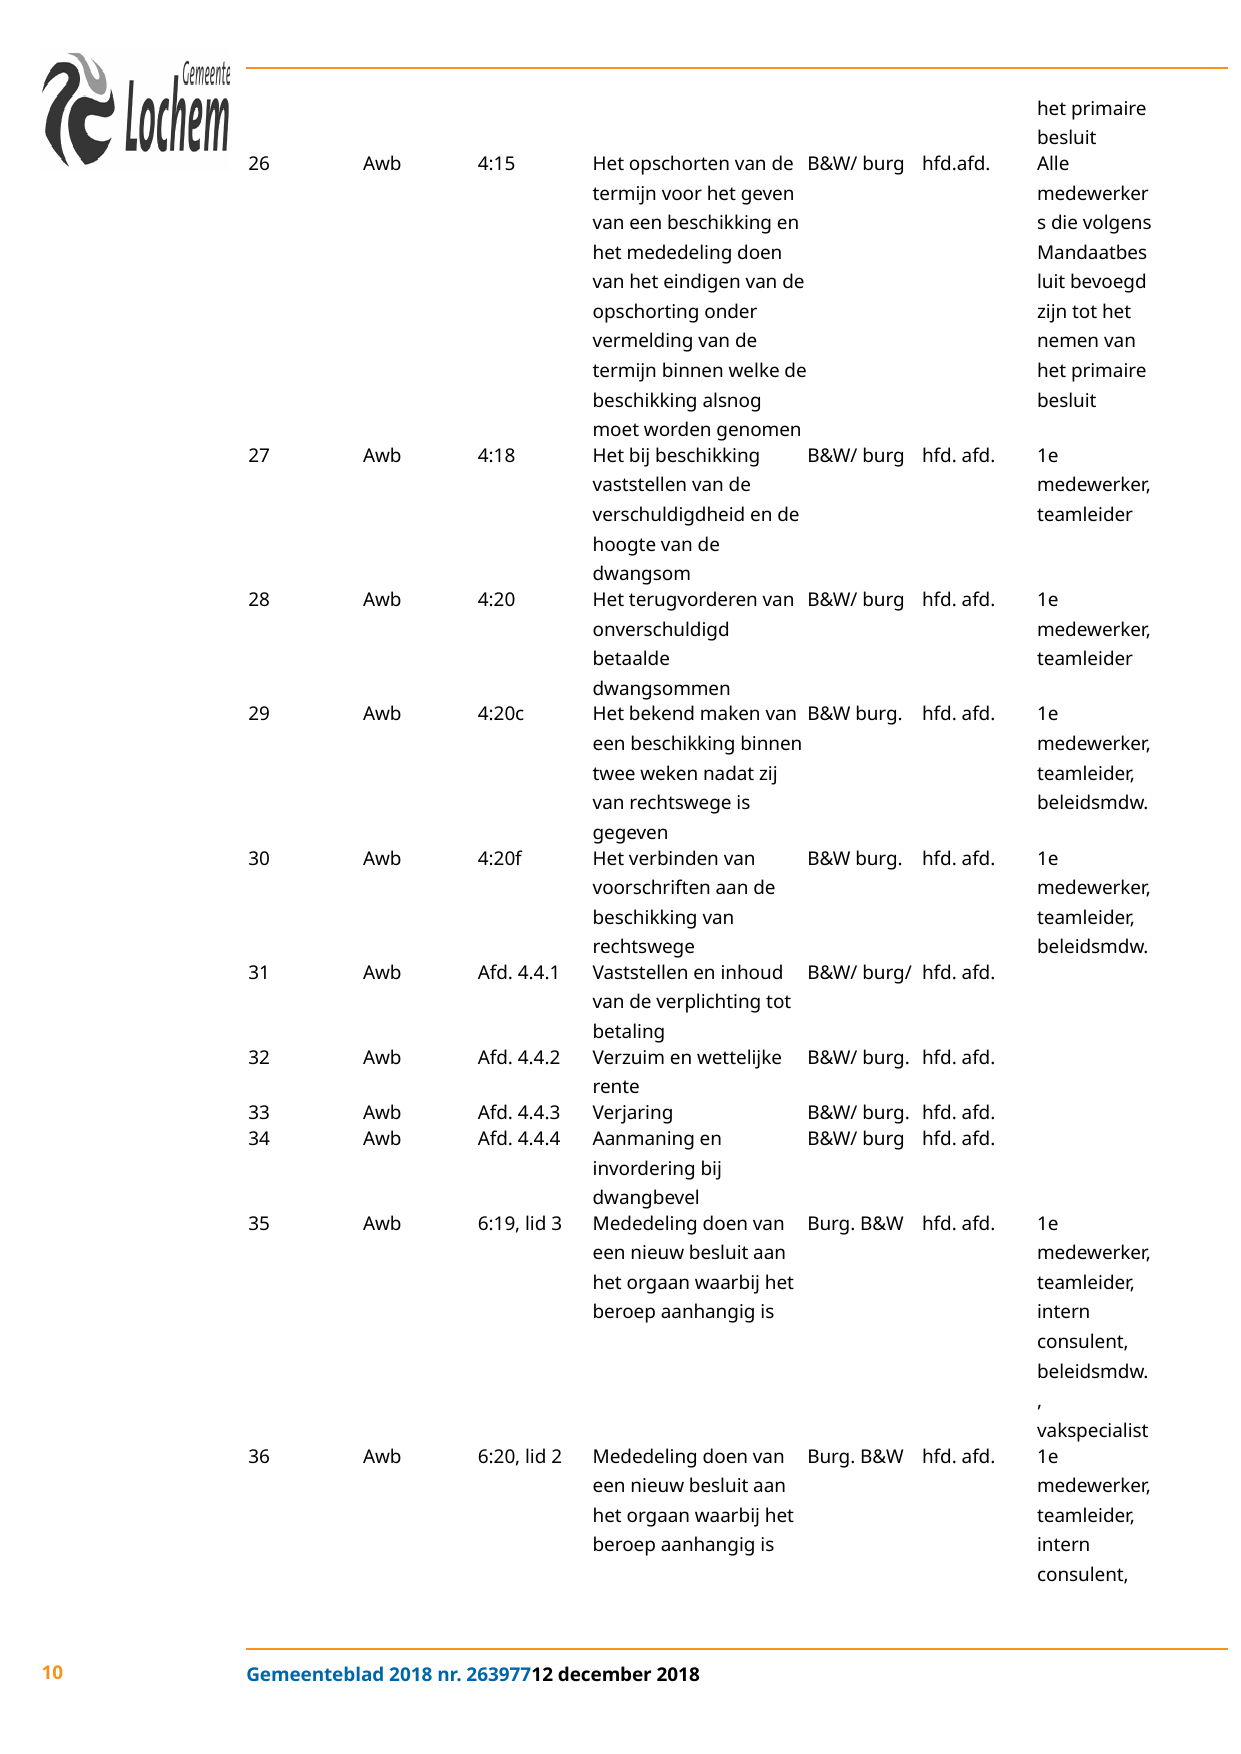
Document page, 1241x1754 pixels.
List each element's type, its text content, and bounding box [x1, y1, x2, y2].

table_cell het primaire besluit [1037, 95, 1152, 150]
table_cell Awb [363, 701, 478, 845]
table_cell Burg. B&W [807, 1210, 922, 1443]
table_cell Awb [363, 1443, 478, 1587]
table_cell 1e medewerker, teamleider, intern consulent, [1037, 1443, 1152, 1587]
table_cell Awb [363, 442, 478, 586]
table_cell [807, 95, 922, 150]
table_cell 6:19, lid 3 [478, 1210, 592, 1443]
table_cell [593, 95, 807, 150]
table_cell hfd. afd. [922, 1125, 1037, 1210]
table_cell 4:20c [478, 701, 592, 845]
table_cell [478, 95, 592, 150]
table_cell Het bij beschikking vaststellen van de verschuldigdheid en de hoogte van de dwangsom [593, 442, 807, 586]
table_cell hfd.afd. [922, 150, 1037, 442]
table_cell [363, 95, 478, 150]
table_cell Afd. 4.4.4 [478, 1125, 592, 1210]
table_cell Afd. 4.4.2 [478, 1044, 592, 1099]
table_cell Awb [363, 1210, 478, 1443]
table_cell 4:20f [478, 845, 592, 959]
table_cell B&W/ burg [807, 1125, 922, 1210]
table_cell 30 [248, 845, 363, 959]
table_cell Awb [363, 150, 478, 442]
table_cell 1e medewerker, teamleider [1037, 442, 1152, 586]
table_cell B&W burg. [807, 701, 922, 845]
table_cell Awb [363, 959, 478, 1044]
table_cell 32 [248, 1044, 363, 1099]
table_cell 35 [248, 1210, 363, 1443]
table_cell Alle medewerkers die volgens Mandaatbesluit bevoegd zijn tot het nemen van het primaire besluit [1037, 150, 1152, 442]
table_cell B&W/ burg [807, 150, 922, 442]
table_cell Afd. 4.4.1 [478, 959, 592, 1044]
table_cell Het verbinden van voorschriften aan de beschikking van rechtswege [593, 845, 807, 959]
table_cell [248, 95, 363, 150]
table_cell Mededeling doen van een nieuw besluit aan het orgaan waarbij het beroep aanhangig is [593, 1443, 807, 1587]
table_cell 33 [248, 1099, 363, 1125]
table_cell 1e medewerker, teamleider, intern consulent, beleidsmdw., vakspecialist [1037, 1210, 1152, 1443]
table_cell B&W/ burg. [807, 1044, 922, 1099]
table_cell B&W burg. [807, 845, 922, 959]
table_cell [1037, 1099, 1152, 1125]
table_cell Afd. 4.4.3 [478, 1099, 592, 1125]
table_cell Het bekend maken van een beschikking binnen twee weken nadat zij van rechtswege is gegeven [593, 701, 807, 845]
table_cell Awb [363, 1044, 478, 1099]
table_cell 28 [248, 586, 363, 701]
table_cell 29 [248, 701, 363, 845]
table_cell 36 [248, 1443, 363, 1587]
table_cell Verzuim en wettelijke rente [593, 1044, 807, 1099]
table_cell Het terugvorderen van onverschuldigd betaalde dwangsommen [593, 586, 807, 701]
table_cell Awb [363, 1125, 478, 1210]
table_cell 26 [248, 150, 363, 442]
table_cell Burg. B&W [807, 1443, 922, 1587]
table_cell [1037, 1125, 1152, 1210]
table_cell 1e medewerker, teamleider [1037, 586, 1152, 701]
table_cell 4:15 [478, 150, 592, 442]
table_cell Verjaring [593, 1099, 807, 1125]
table_cell 27 [248, 442, 363, 586]
table_cell B&W/ burg. [807, 1099, 922, 1125]
table_cell 6:20, lid 2 [478, 1443, 592, 1587]
table_cell hfd. afd. [922, 959, 1037, 1044]
table_cell hfd. afd. [922, 1044, 1037, 1099]
table_cell B&W/ burg/ [807, 959, 922, 1044]
table_cell 34 [248, 1125, 363, 1210]
table_cell hfd. afd. [922, 701, 1037, 845]
table_cell hfd. afd. [922, 1443, 1037, 1587]
table_cell [1037, 959, 1152, 1044]
table_cell Mededeling doen van een nieuw besluit aan het orgaan waarbij het beroep aanhangig is [593, 1210, 807, 1443]
picture [41, 47, 231, 172]
table_cell Awb [363, 845, 478, 959]
table_cell hfd. afd. [922, 1210, 1037, 1443]
table_cell hfd. afd. [922, 442, 1037, 586]
table_cell B&W/ burg [807, 442, 922, 586]
table_cell [922, 95, 1037, 150]
table_cell B&W/ burg [807, 586, 922, 701]
table_cell [1037, 1044, 1152, 1099]
table_cell Awb [363, 586, 478, 701]
table_cell 31 [248, 959, 363, 1044]
table_cell hfd. afd. [922, 845, 1037, 959]
table_cell hfd. afd. [922, 1099, 1037, 1125]
table_cell Vaststellen en inhoud van de verplichting tot betaling [593, 959, 807, 1044]
table_cell 1e medewerker, teamleider, beleidsmdw. [1037, 845, 1152, 959]
table_cell 4:18 [478, 442, 592, 586]
table_cell Aanmaning en invordering bij dwangbevel [593, 1125, 807, 1210]
table_cell hfd. afd. [922, 586, 1037, 701]
table_cell 4:20 [478, 586, 592, 701]
table_cell Awb [363, 1099, 478, 1125]
table_cell Het opschorten van de termijn voor het geven van een beschikking en het mededeling doen van het eindigen van de opschorting onder vermelding van de termijn binnen welke de beschikking alsnog moet worden genomen [593, 150, 807, 442]
table_cell 1e medewerker, teamleider, beleidsmdw. [1037, 701, 1152, 845]
